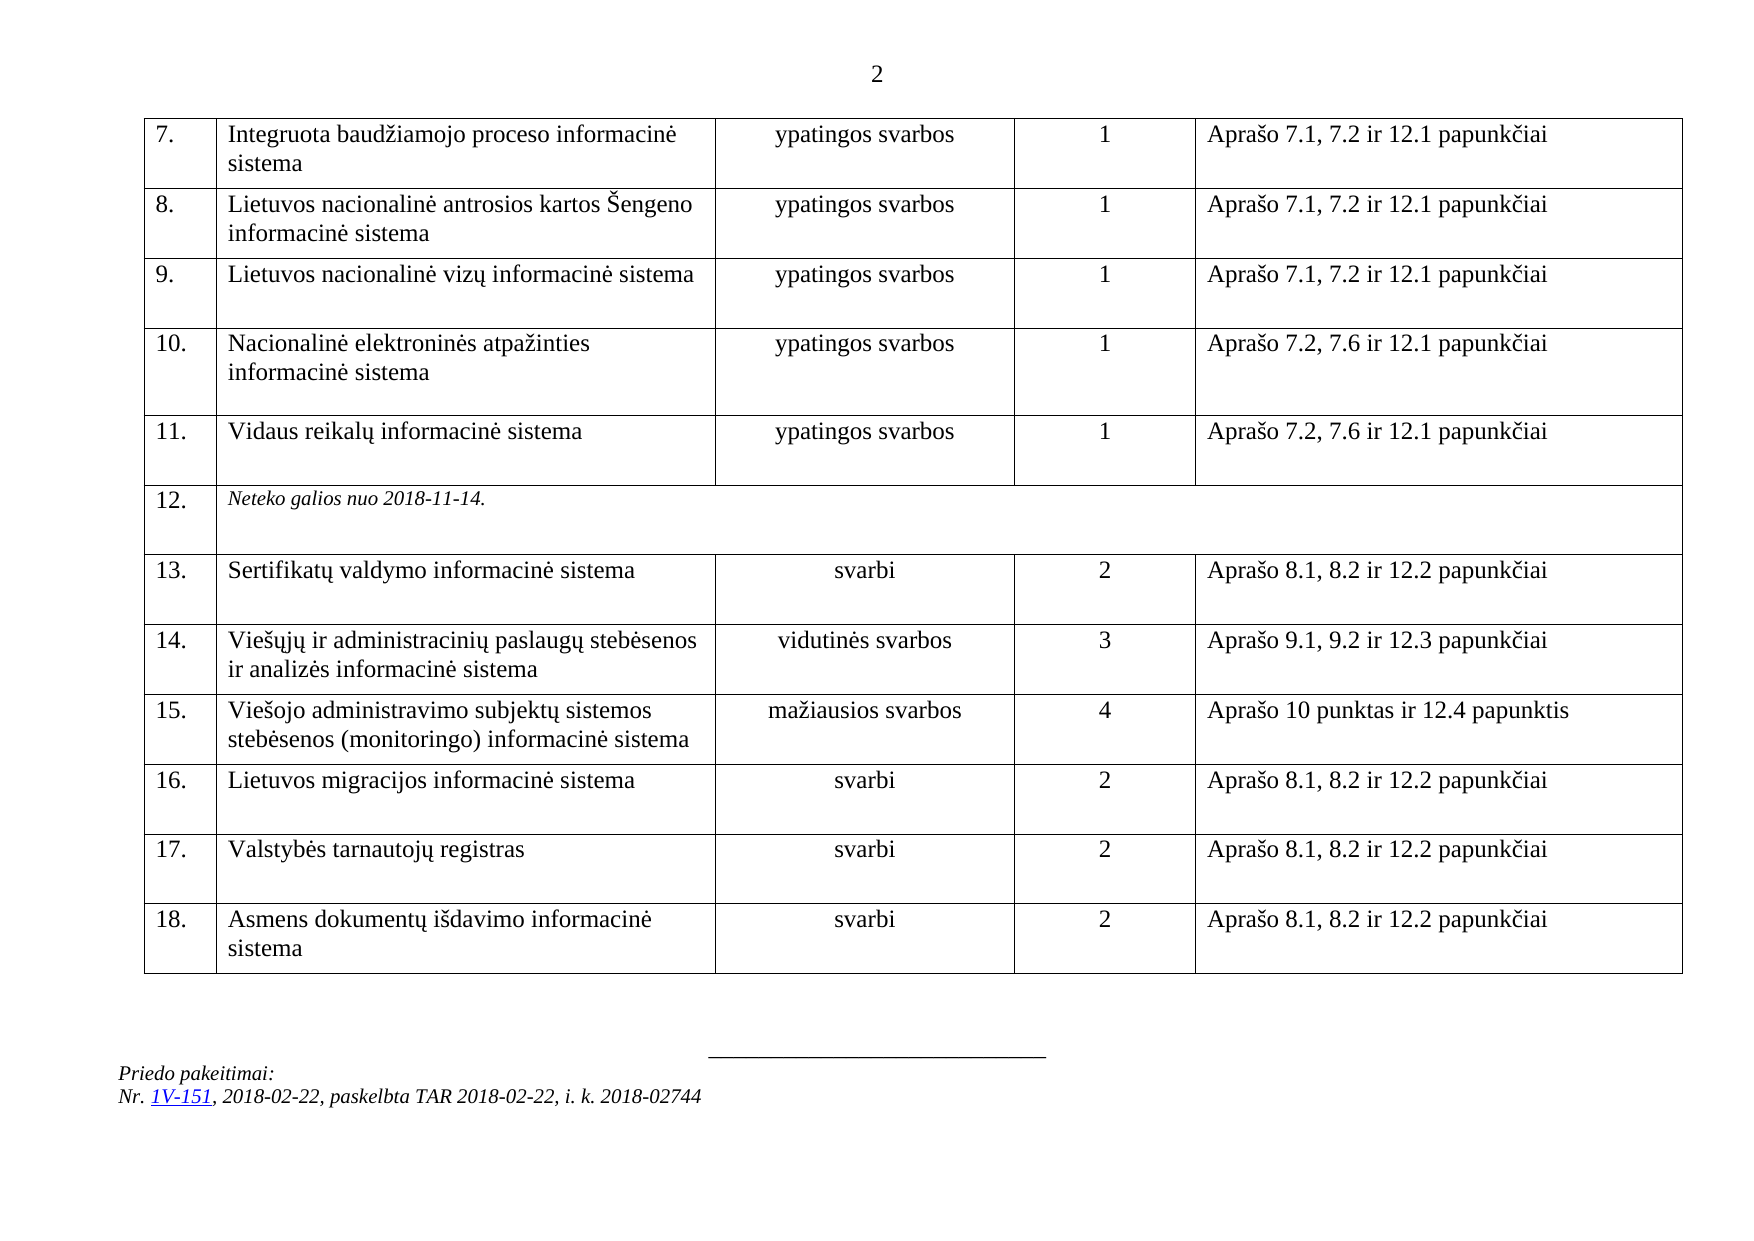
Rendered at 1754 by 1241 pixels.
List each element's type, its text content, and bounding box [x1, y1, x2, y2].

table_cell Neteko galios nuo 2018-11-14. [217, 486, 1682, 554]
table_cell Aprašo 8.1, 8.2 ir 12.2 papunkčiai [1196, 765, 1682, 833]
table_cell 1 [1015, 416, 1195, 484]
table_cell 2 [1015, 555, 1195, 624]
table_cell 13. [145, 555, 216, 624]
table_cell Lietuvos nacionalinė antrosios kartos Šengeno informacinė sistema [217, 189, 715, 258]
table_cell Vidaus reikalų informacinė sistema [217, 416, 715, 484]
table_cell svarbi [716, 555, 1014, 624]
table_cell Aprašo 7.1, 7.2 ir 12.1 papunkčiai [1196, 119, 1682, 188]
table_cell ypatingos svarbos [716, 189, 1014, 258]
table_cell 14. [145, 625, 216, 694]
table_cell Aprašo 7.1, 7.2 ir 12.1 papunkčiai [1196, 189, 1682, 258]
text ___________________________ [118, 1032, 1636, 1060]
table_cell svarbi [716, 835, 1014, 903]
table_cell 9. [145, 259, 216, 327]
table_cell Viešojo administravimo subjektų sistemos stebėsenos (monitoringo) informacinė sistema [217, 695, 715, 764]
table_cell 1 [1015, 259, 1195, 327]
table_cell svarbi [716, 765, 1014, 833]
table_cell Aprašo 7.2, 7.6 ir 12.1 papunkčiai [1196, 329, 1682, 415]
table_cell 7. [145, 119, 216, 188]
table_cell Sertifikatų valdymo informacinė sistema [217, 555, 715, 624]
table_cell Lietuvos migracijos informacinė sistema [217, 765, 715, 833]
table_cell ypatingos svarbos [716, 259, 1014, 327]
table_cell 11. [145, 416, 216, 484]
table_cell 4 [1015, 695, 1195, 764]
table_cell Aprašo 7.1, 7.2 ir 12.1 papunkčiai [1196, 259, 1682, 327]
table_cell Integruota baudžiamojo proceso informacinė sistema [217, 119, 715, 188]
table_cell Lietuvos nacionalinė vizų informacinė sistema [217, 259, 715, 327]
table_cell Aprašo 9.1, 9.2 ir 12.3 papunkčiai [1196, 625, 1682, 694]
table_cell 2 [1015, 904, 1195, 973]
table_cell 12. [145, 486, 216, 554]
table_cell 17. [145, 835, 216, 903]
text Nr. 1V-151, 2018-02-22, paskelbta TAR 2018-02-22, i. k. 2018-02744 [118, 1084, 1636, 1108]
table_cell 8. [145, 189, 216, 258]
table_cell ypatingos svarbos [716, 416, 1014, 484]
table_cell 1 [1015, 329, 1195, 415]
table_cell 15. [145, 695, 216, 764]
table_cell ypatingos svarbos [716, 329, 1014, 415]
text Priedo pakeitimai: [118, 1060, 1636, 1084]
table_cell svarbi [716, 904, 1014, 973]
table_cell Aprašo 8.1, 8.2 ir 12.2 papunkčiai [1196, 835, 1682, 903]
table_cell Aprašo 8.1, 8.2 ir 12.2 papunkčiai [1196, 555, 1682, 624]
table_cell ypatingos svarbos [716, 119, 1014, 188]
table_cell Valstybės tarnautojų registras [217, 835, 715, 903]
table_cell 10. [145, 329, 216, 415]
table_cell Aprašo 10 punktas ir 12.4 papunktis [1196, 695, 1682, 764]
table_cell 18. [145, 904, 216, 973]
table_cell 3 [1015, 625, 1195, 694]
table_cell mažiausios svarbos [716, 695, 1014, 764]
table_cell Asmens dokumentų išdavimo informacinė sistema [217, 904, 715, 973]
table_cell Aprašo 7.2, 7.6 ir 12.1 papunkčiai [1196, 416, 1682, 484]
table_cell 1 [1015, 189, 1195, 258]
table_cell vidutinės svarbos [716, 625, 1014, 694]
table_cell 2 [1015, 835, 1195, 903]
table_cell 16. [145, 765, 216, 833]
table_cell 2 [1015, 765, 1195, 833]
table_cell Nacionalinė elektroninės atpažinties informacinė sistema [217, 329, 715, 415]
table_cell Aprašo 8.1, 8.2 ir 12.2 papunkčiai [1196, 904, 1682, 973]
table_cell 1 [1015, 119, 1195, 188]
table_cell Viešųjų ir administracinių paslaugų stebėsenos ir analizės informacinė sistema [217, 625, 715, 694]
